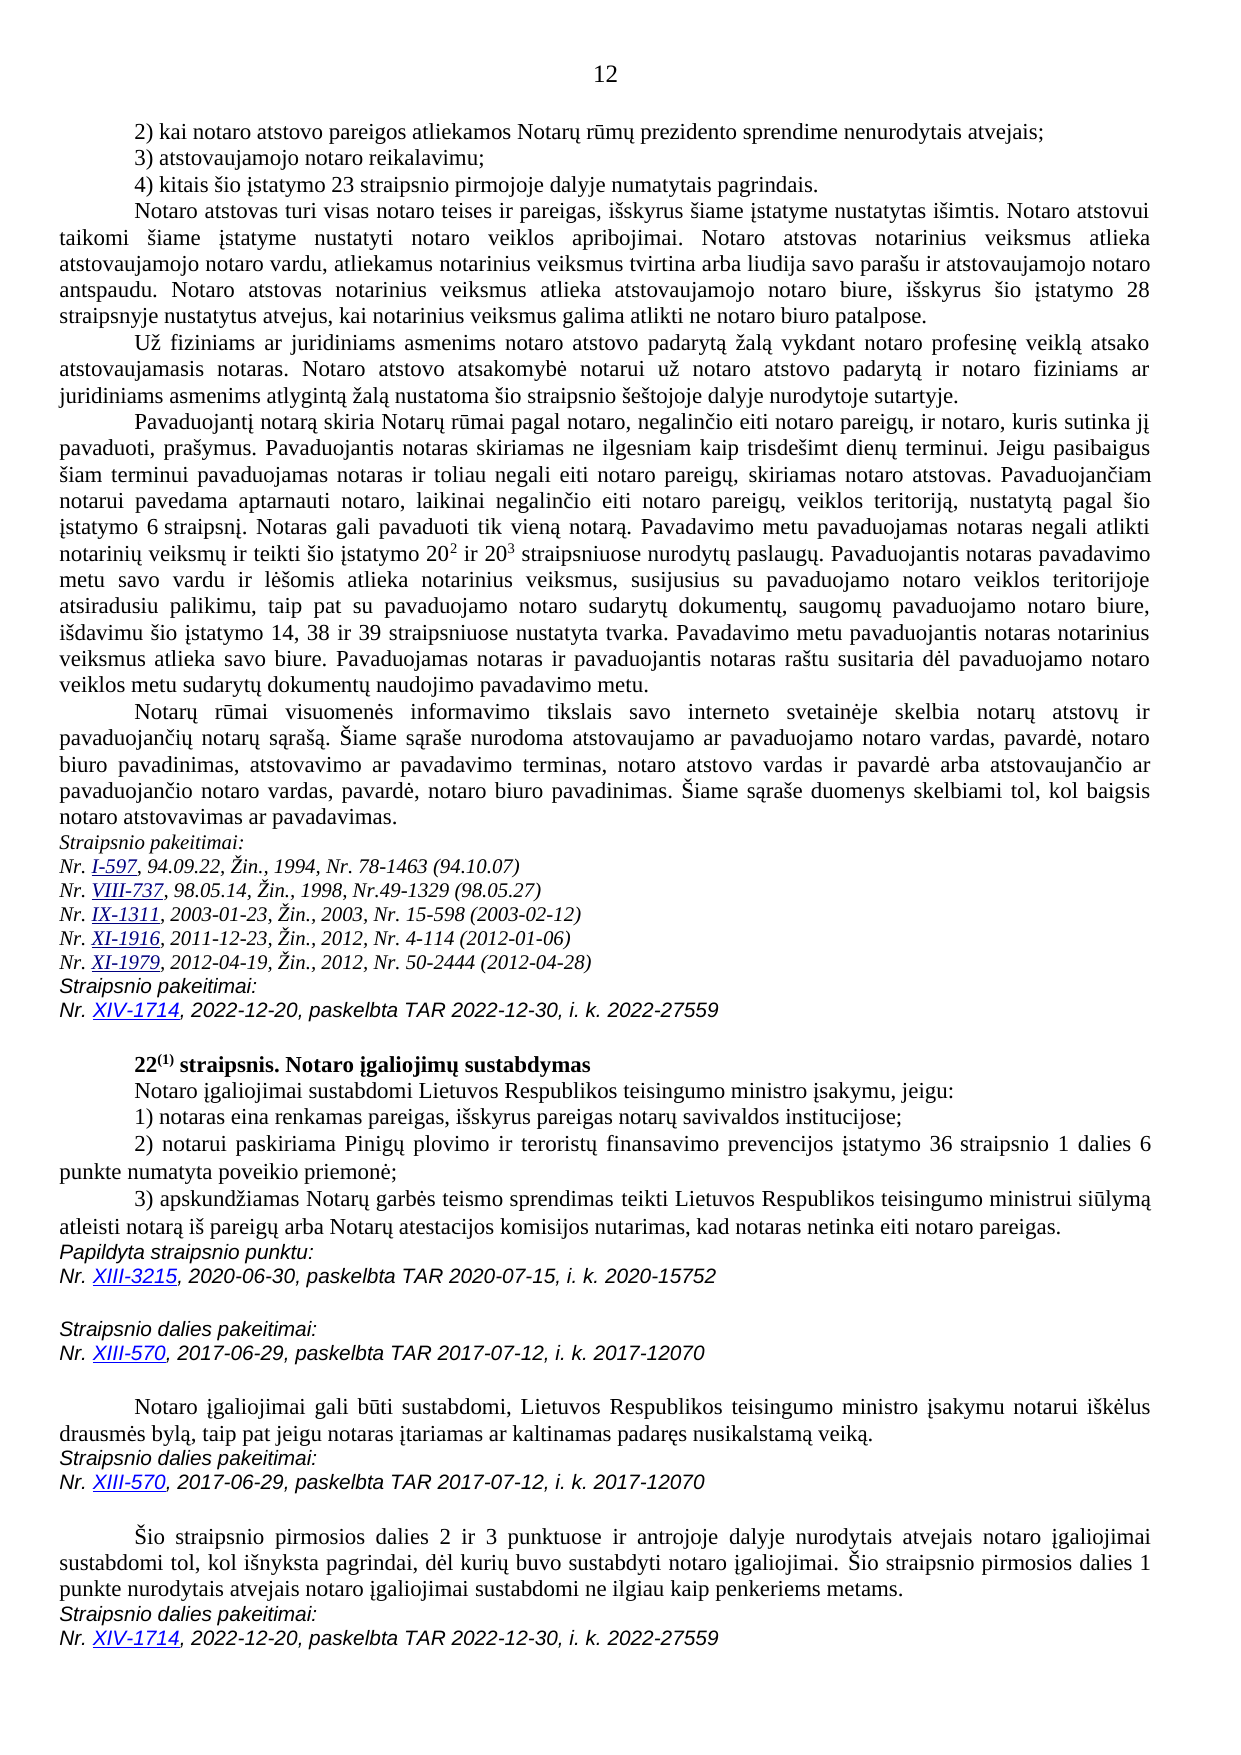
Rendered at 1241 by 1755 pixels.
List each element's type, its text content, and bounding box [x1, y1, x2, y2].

text Notaro atstovas turi visas notaro teises ir pareigas, išskyrus šiame įstatyme nustatytas išimtis. Notaro atstovui taikomi šiame įstatyme nustatyti notaro veiklos apribojimai. Notaro atstovas notarinius veiksmus atlieka atstovaujamojo notaro vardu, atliekamus notarinius veiksmus tvirtina arba liudija savo parašu ir atstovaujamojo notaro antspaudu. Notaro atstovas notarinius veiksmus atlieka atstovaujamojo notaro biure, išskyrus šio įstatymo 28 straipsnyje nustatytus atvejus, kai notarinius veiksmus galima atlikti ne notaro biuro patalpose. [59, 197, 1152, 329]
text Nr. VIII-737, 98.05.14, Žin., 1998, Nr.49-1329 (98.05.27) [59, 878, 1152, 902]
text 2) kai notaro atstovo pareigos atliekamos Notarų rūmų prezidento sprendime nenurodytais atvejais; [59, 118, 1152, 144]
text 3) apskundžiamas Notarų garbės teismo sprendimas teikti Lietuvos Respublikos teisingumo ministrui siūlymą atleisti notarą iš pareigų arba Notarų atestacijos komisijos nutarimas, kad notaras netinka eiti notaro pareigas. [59, 1185, 1152, 1240]
text Straipsnio dalies pakeitimai: [59, 1317, 1152, 1341]
text Nr. XIII-3215, 2020-06-30, paskelbta TAR 2020-07-15, i. k. 2020-15752 [59, 1264, 1152, 1288]
text Straipsnio pakeitimai: [59, 974, 1152, 998]
text 1) notaras eina renkamas pareigas, išskyrus pareigas notarų savivaldos institucijose; [59, 1103, 1152, 1130]
text 4) kitais šio įstatymo 23 straipsnio pirmojoje dalyje numatytais pagrindais. [59, 171, 1152, 197]
text Notaro įgaliojimai sustabdomi Lietuvos Respublikos teisingumo ministro įsakymu, jeigu: [59, 1077, 1152, 1103]
text Už fiziniams ar juridiniams asmenims notaro atstovo padarytą žalą vykdant notaro profesinę veiklą atsako atstovaujamasis notaras. Notaro atstovo atsakomybė notarui už notaro atstovo padarytą ir notaro fiziniams ar juridiniams asmenims atlygintą žalą nustatoma šio straipsnio šeštojoje dalyje nurodytoje sutartyje. [59, 329, 1152, 408]
text Nr. IX-1311, 2003-01-23, Žin., 2003, Nr. 15-598 (2003-02-12) [59, 902, 1152, 926]
text Šio straipsnio pirmosios dalies 2 ir 3 punktuose ir antrojoje dalyje nurodytais atvejais notaro įgaliojimai sustabdomi tol, kol išnyksta pagrindai, dėl kurių buvo sustabdyti notaro įgaliojimai. Šio straipsnio pirmosios dalies 1 punkte nurodytais atvejais notaro įgaliojimai sustabdomi ne ilgiau kaip penkeriems metams. [59, 1523, 1152, 1602]
text Nr. XIV-1714, 2022-12-20, paskelbta TAR 2022-12-30, i. k. 2022-27559 [59, 1626, 1152, 1650]
text Papildyta straipsnio punktu: [59, 1240, 1152, 1264]
text Nr. XI-1979, 2012-04-19, Žin., 2012, Nr. 50-2444 (2012-04-28) [59, 950, 1152, 974]
text Notarų rūmai visuomenės informavimo tikslais savo interneto svetainėje skelbia notarų atstovų ir pavaduojančių notarų sąrašą. Šiame sąraše nurodoma atstovaujamo ar pavaduojamo notaro vardas, pavardė, notaro biuro pavadinimas, atstovavimo ar pavadavimo terminas, notaro atstovo vardas ir pavardė arba atstovaujančio ar pavaduojančio notaro vardas, pavardė, notaro biuro pavadinimas. Šiame sąraše duomenys skelbiami tol, kol baigsis notaro atstovavimas ar pavadavimas. [59, 698, 1152, 830]
text Straipsnio dalies pakeitimai: [59, 1446, 1152, 1470]
text Straipsnio dalies pakeitimai: [59, 1602, 1152, 1626]
text Nr. XIII-570, 2017-06-29, paskelbta TAR 2017-07-12, i. k. 2017-12070 [59, 1470, 1152, 1494]
text Nr. XIII-570, 2017-06-29, paskelbta TAR 2017-07-12, i. k. 2017-12070 [59, 1341, 1152, 1364]
text 2) notarui paskiriama Pinigų plovimo ir teroristų finansavimo prevencijos įstatymo 36 straipsnio 1 dalies 6 punkte numatyta poveikio priemonė; [59, 1130, 1152, 1185]
text Nr. I-597, 94.09.22, Žin., 1994, Nr. 78-1463 (94.10.07) [59, 854, 1152, 878]
text Pavaduojantį notarą skiria Notarų rūmai pagal notaro, negalinčio eiti notaro pareigų, ir notaro, kuris sutinka jį pavaduoti, prašymus. Pavaduojantis notaras skiriamas ne ilgesniam kaip trisdešimt dienų terminui. Jeigu pasibaigus šiam terminui pavaduojamas notaras ir toliau negali eiti notaro pareigų, skiriamas notaro atstovas. Pavaduojančiam notarui pavedama aptarnauti notaro, laikinai negalinčio eiti notaro pareigų, veiklos teritoriją, nustatytą pagal šio įstatymo 6 straipsnį. Notaras gali pavaduoti tik vieną notarą. Pavadavimo metu pavaduojamas notaras negali atlikti notarinių veiksmų ir teikti šio įstatymo 202 ir 203 straipsniuose nurodytų paslaugų. Pavaduojantis notaras pavadavimo metu savo vardu ir lėšomis atlieka notarinius veiksmus, susijusius su pavaduojamo notaro veiklos teritorijoje atsiradusiu palikimu, taip pat su pavaduojamo notaro sudarytų dokumentų, saugomų pavaduojamo notaro biure, išdavimu šio įstatymo 14, 38 ir 39 straipsniuose nustatyta tvarka. Pavadavimo metu pavaduojantis notaras notarinius veiksmus atlieka savo biure. Pavaduojamas notaras ir pavaduojantis notaras raštu susitaria dėl pavaduojamo notaro veiklos metu sudarytų dokumentų naudojimo pavadavimo metu. [59, 408, 1152, 698]
text Nr. XIV-1714, 2022-12-20, paskelbta TAR 2022-12-30, i. k. 2022-27559 [59, 998, 1152, 1022]
text Notaro įgaliojimai gali būti sustabdomi, Lietuvos Respublikos teisingumo ministro įsakymu notarui iškėlus drausmės bylą, taip pat jeigu notaras įtariamas ar kaltinamas padaręs nusikalstamą veiką. [59, 1393, 1152, 1446]
text Nr. XI-1916, 2011-12-23, Žin., 2012, Nr. 4-114 (2012-01-06) [59, 926, 1152, 950]
text 3) atstovaujamojo notaro reikalavimu; [59, 144, 1152, 171]
text 22(1) straipsnis. Notaro įgaliojimų sustabdymas [59, 1051, 1152, 1077]
text Straipsnio pakeitimai: [59, 830, 1152, 854]
